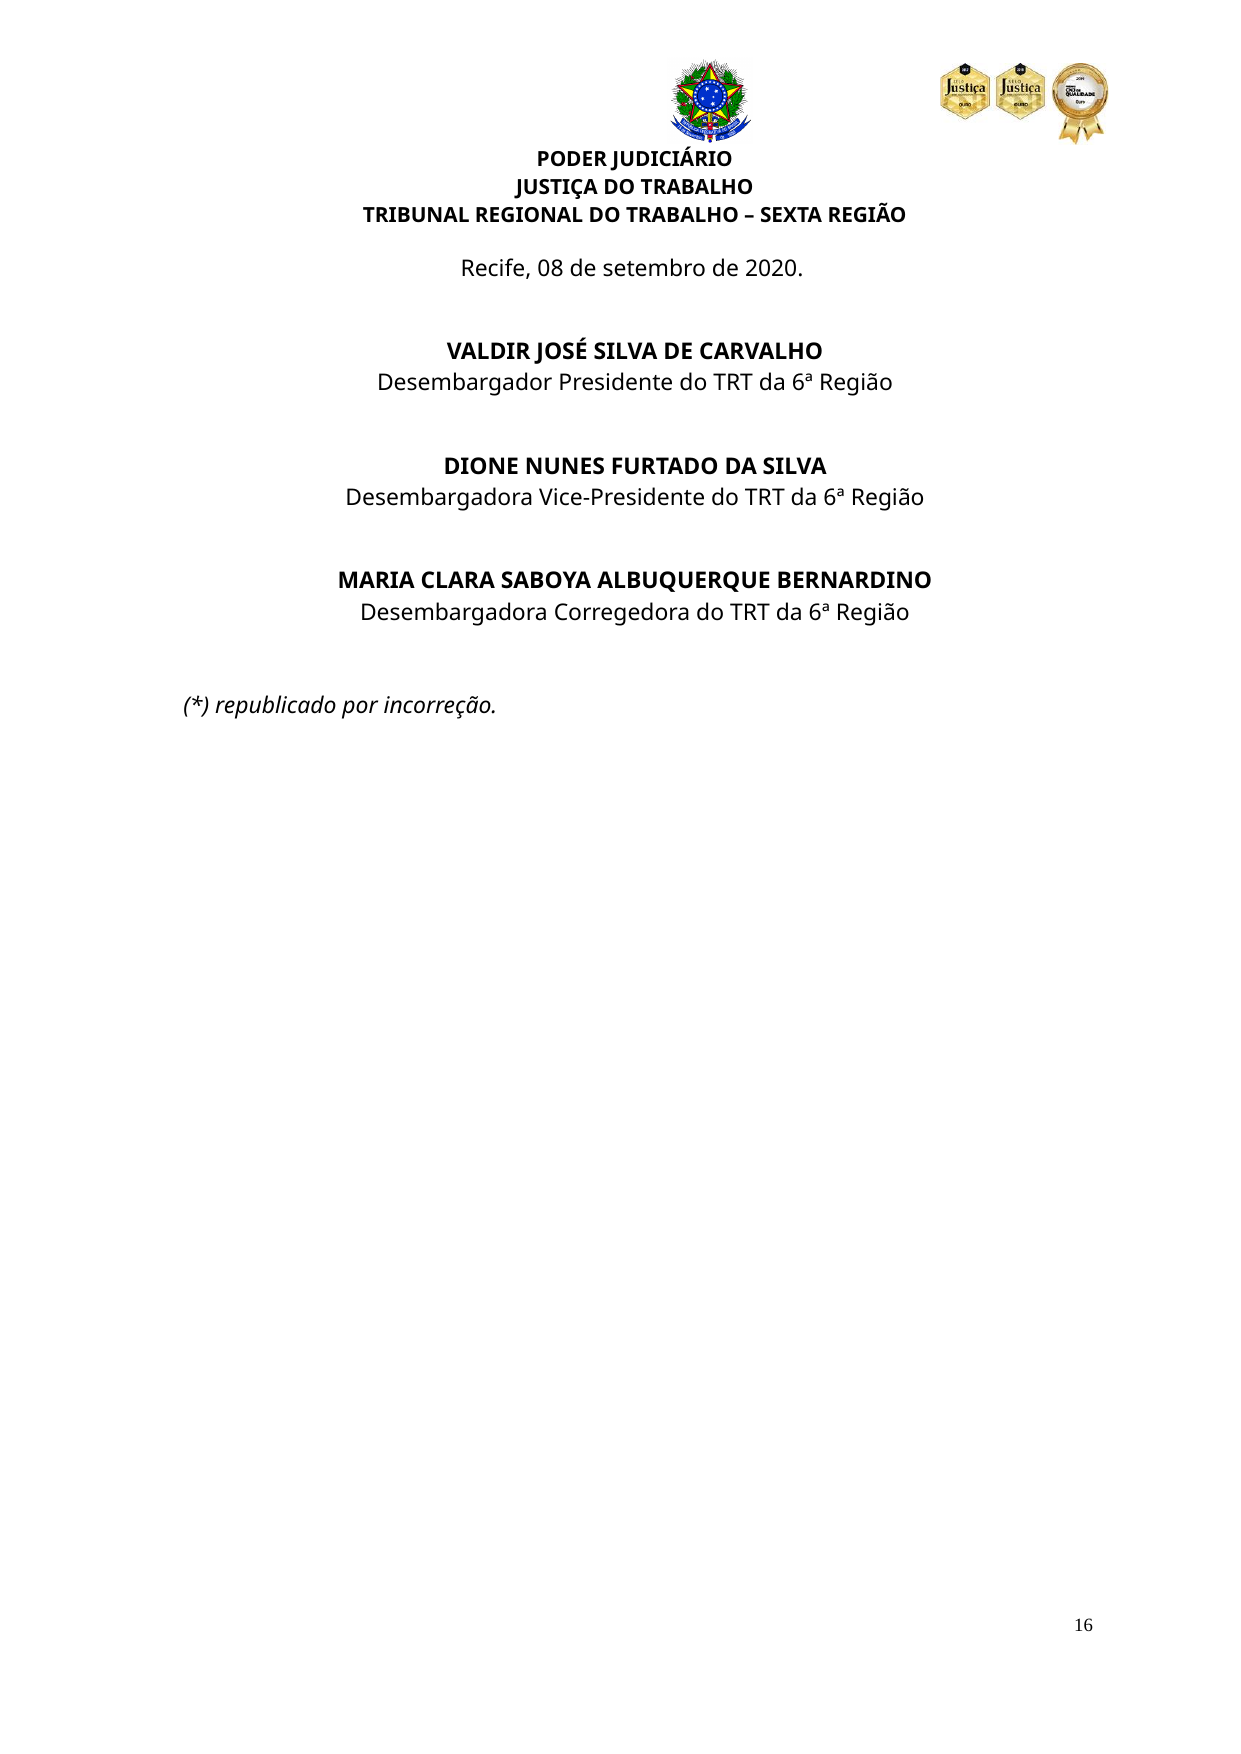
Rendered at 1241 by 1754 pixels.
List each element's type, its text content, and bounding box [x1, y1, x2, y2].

text Desembargador Presidente do TRT da 6ª Região [177, 366, 1092, 398]
text MARIA CLARA SABOYA ALBUQUERQUE BERNARDINO [177, 564, 1092, 596]
text DIONE NUNES FURTADO DA SILVA [177, 450, 1092, 481]
text Desembargadora Corregedora do TRT da 6ª Região [177, 596, 1092, 627]
text Recife, 08 de setembro de 2020. [177, 252, 1092, 283]
picture [666, 57, 753, 144]
text Desembargadora Vice-Presidente do TRT da 6ª Região [177, 481, 1092, 512]
text (*) republicado por incorreção. [177, 689, 1092, 721]
text VALDIR JOSÉ SILVA DE CARVALHO [177, 335, 1092, 366]
picture [940, 63, 1109, 145]
